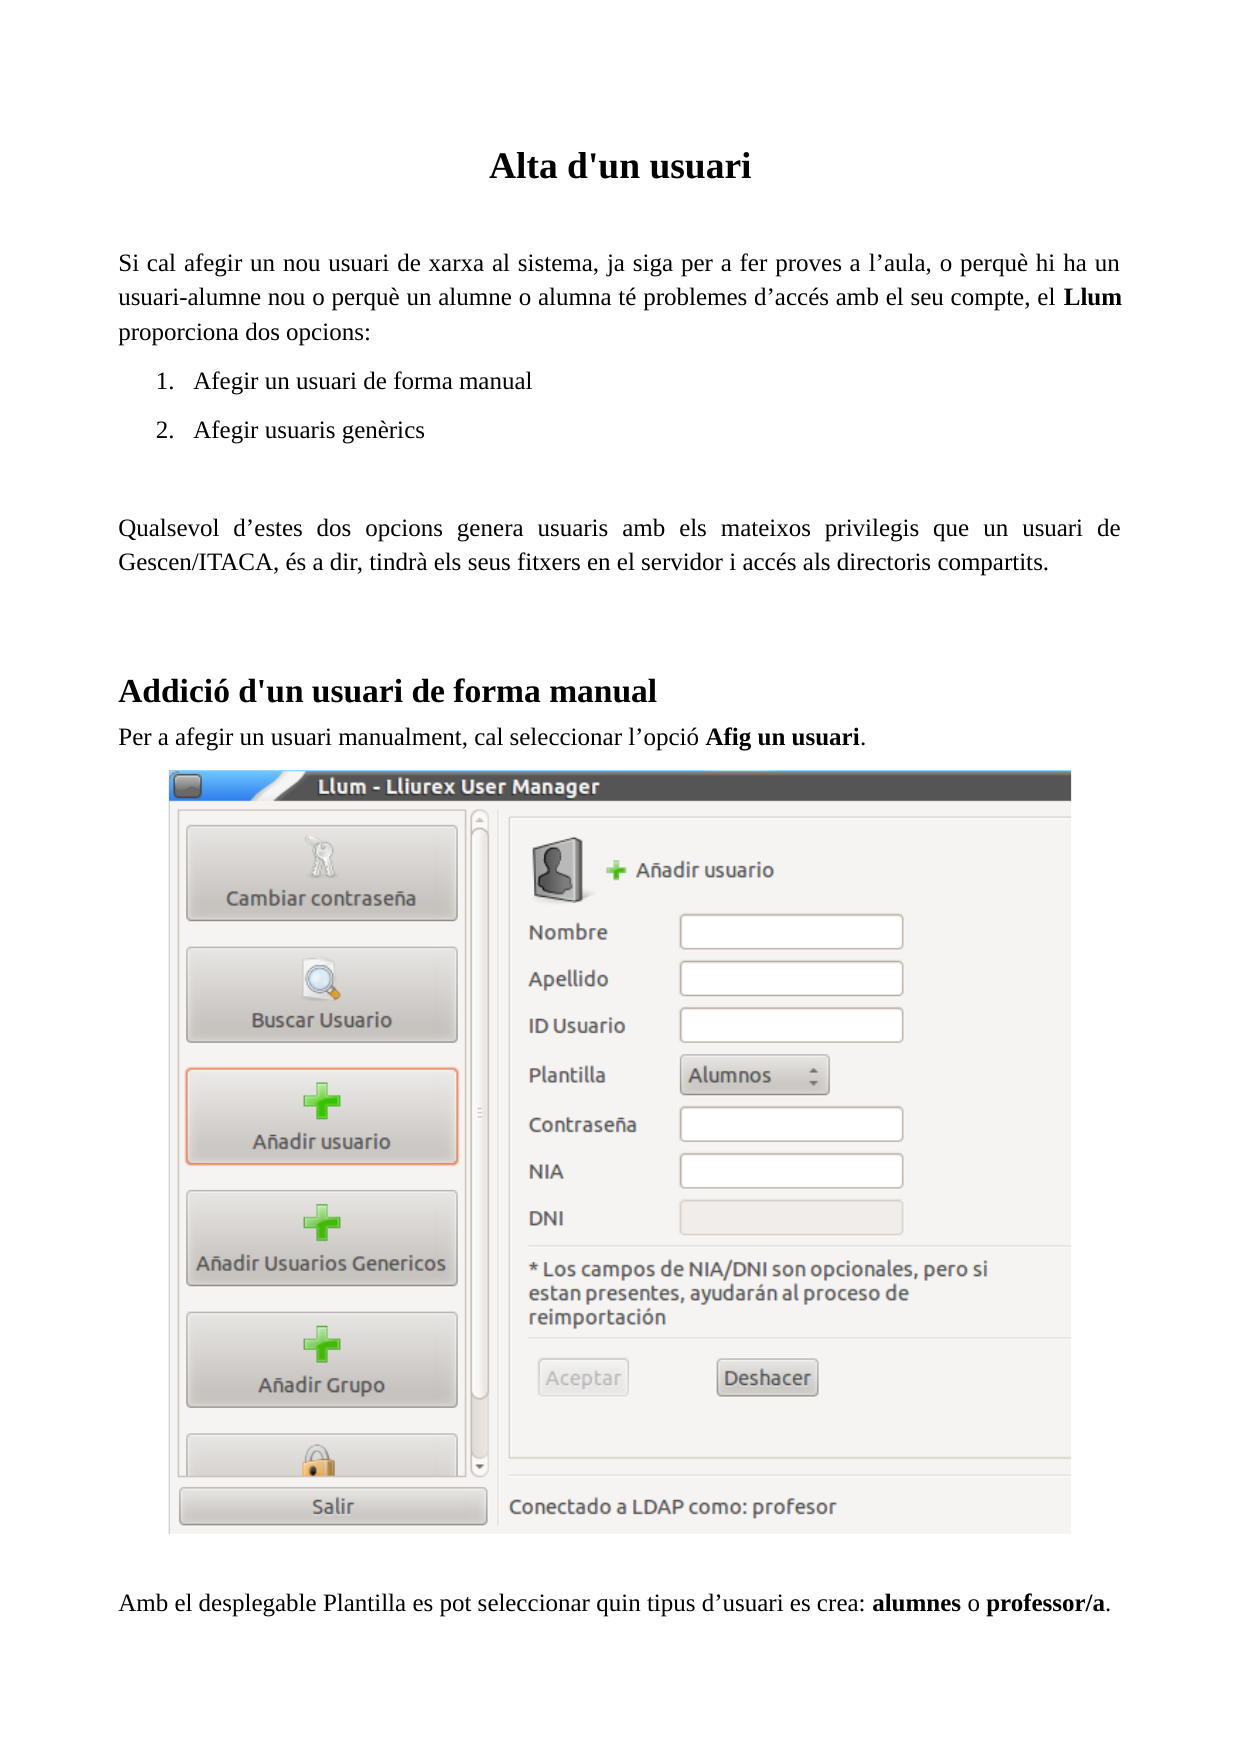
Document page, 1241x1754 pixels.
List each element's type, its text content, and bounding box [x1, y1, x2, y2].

list Afegir un usuari de forma manual [156, 366, 1122, 394]
subtitle Addició d'un usuari de forma manual [118, 671, 1122, 709]
text Si cal afegir un nou usuari de xarxa al sistema, ja siga per a fer proves a l’aula, o perquè hi ha un usuari-alumne nou o perquè un alumne o alumna té problemes d’accés amb el seu compte, el Llum proporciona dos opcions: [118, 248, 1122, 346]
list Afegir usuaris genèrics [156, 415, 1122, 444]
text Per a afegir un usuari manualment, cal seleccionar l’opció Afig un usuari. [118, 722, 1122, 751]
picture [168, 770, 1072, 1534]
title Alta d'un usuari [118, 143, 1122, 186]
text Qualsevol d’estes dos opcions genera usuaris amb els mateixos privilegis que un usuari de Gescen/ITACA, és a dir, tindrà els seus fitxers en el servidor i accés als directoris compartits. [118, 513, 1122, 576]
text Amb el desplegable Plantilla es pot seleccionar quin tipus d’usuari es crea: alumnes o professor/a. [118, 1588, 1122, 1617]
